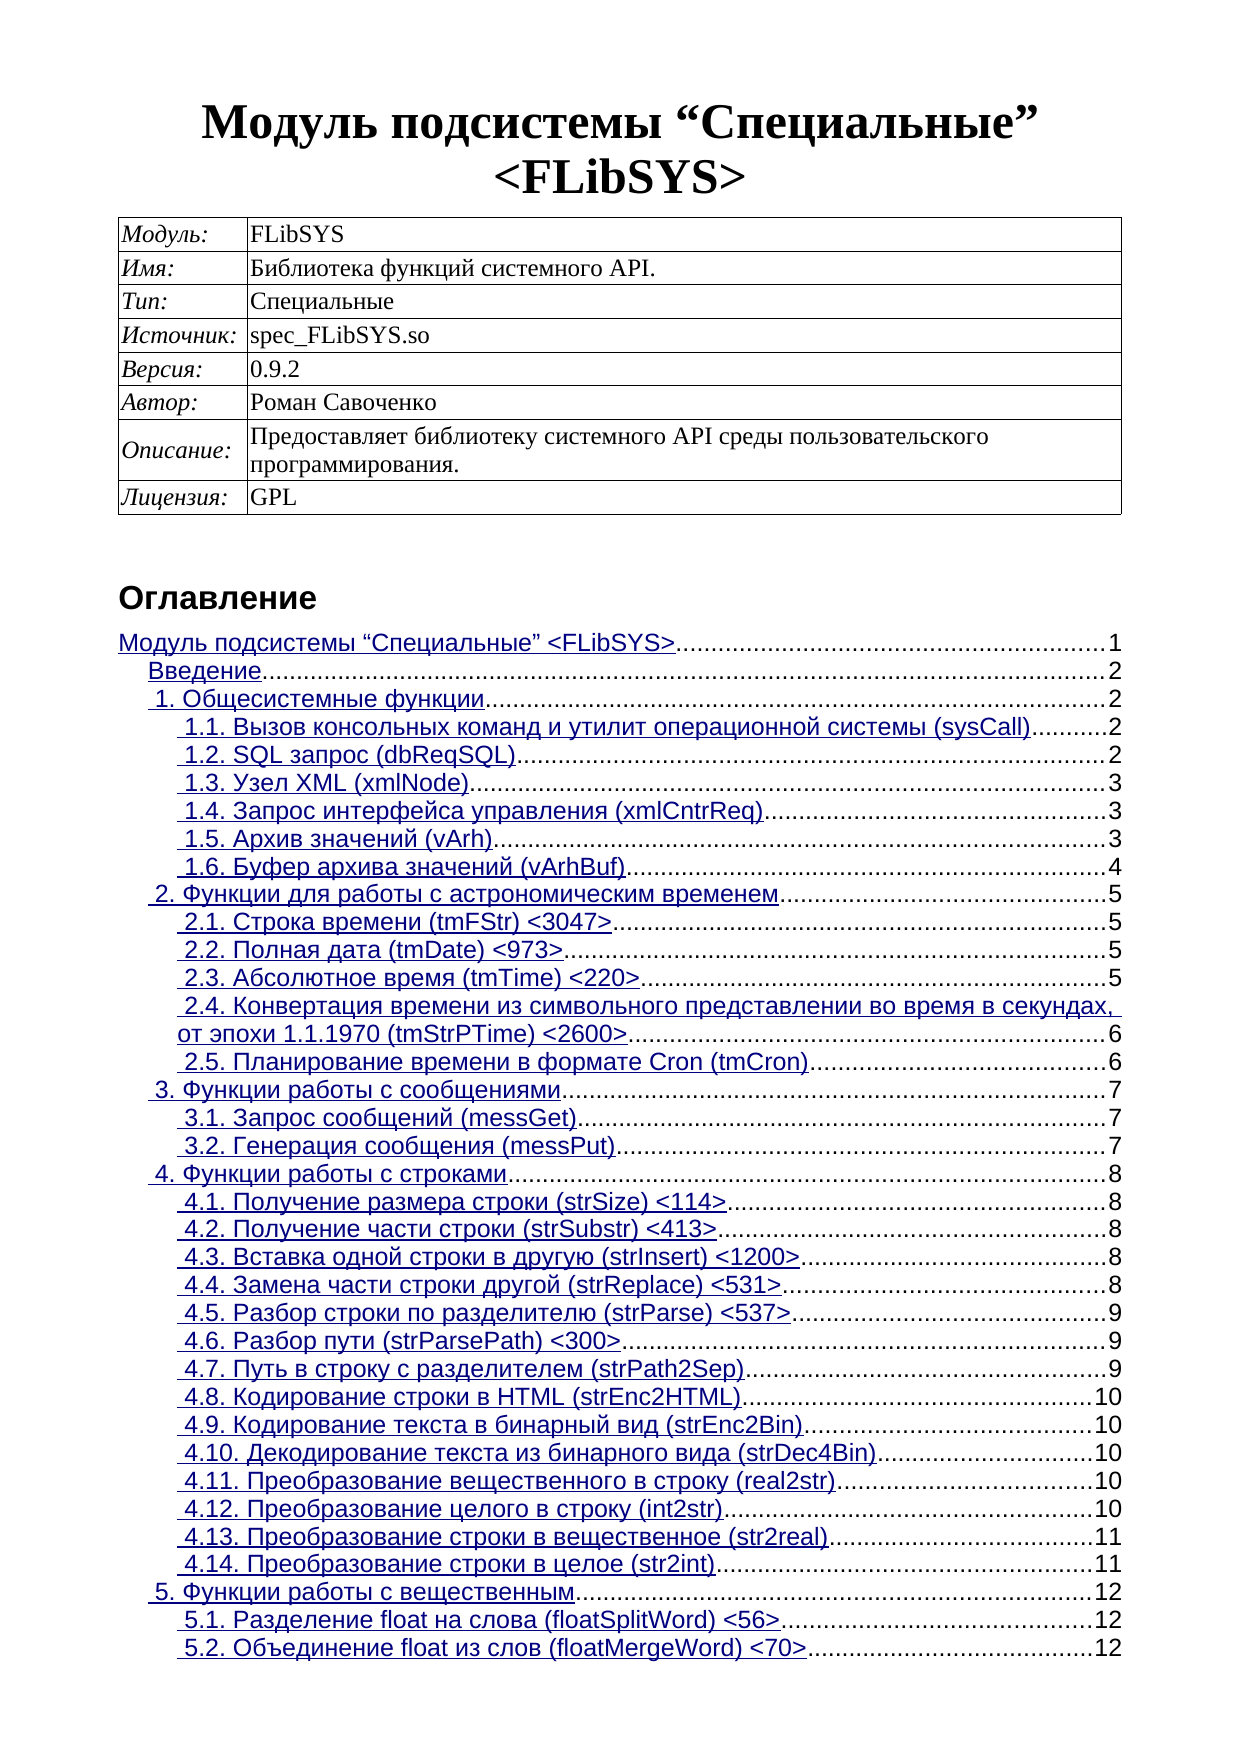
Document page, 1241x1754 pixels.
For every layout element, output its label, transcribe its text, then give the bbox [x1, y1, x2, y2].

text 4.9. Кодирование текста в бинарный вид (strEnc2Bin) 10 [177, 1411, 1122, 1439]
text 4.8. Кодирование строки в HTML (strEnc2HTML) 10 [177, 1383, 1122, 1411]
text 4.1. Получение размера строки (strSize) <114> 8 [177, 1187, 1122, 1215]
text 1.3. Узел XML (xmlNode) 3 [177, 769, 1122, 797]
text 5. Функции работы с вещественным 12 [148, 1578, 1122, 1606]
table_cell Предоставляет библиотеку системного API среды пользовательского программирования. [248, 420, 1121, 480]
table_cell GPL [248, 481, 1121, 514]
text 4.3. Вставка одной строки в другую (strInsert) <1200> 8 [177, 1243, 1122, 1271]
text 4.4. Замена части строки другой (strReplace) <531> 8 [177, 1271, 1122, 1299]
text 2.1. Строка времени (tmFStr) <3047> 5 [177, 908, 1122, 936]
text 1.4. Запрос интерфейса управления (xmlCntrReq) 3 [177, 797, 1122, 824]
text 2. Функции для работы с астрономическим временем 5 [148, 880, 1122, 908]
text 5.1. Разделение float на слова (floatSplitWord) <56> 12 [177, 1606, 1122, 1634]
text 1.2. SQL запрос (dbReqSQL) 2 [177, 741, 1122, 769]
table_header Модуль: [119, 218, 247, 251]
text 1.5. Архив значений (vArh) 3 [177, 824, 1122, 852]
text 2.2. Полная дата (tmDate) <973> 5 [177, 936, 1122, 964]
table_cell Библиотека функций системного API. [248, 252, 1121, 284]
text 4.10. Декодирование текста из бинарного вида (strDec4Bin) 10 [177, 1439, 1122, 1467]
subtitle Оглавление [118, 579, 1122, 617]
text 4.7. Путь в строку с разделителем (strPath2Sep) 9 [177, 1355, 1122, 1383]
subtitle Модуль подсистемы “Специальные” <FLibSYS> [118, 94, 1122, 204]
text 2.4. Конвертация времени из символьного представлении во время в секундах, от эпохи 1.1.1970 (tmStrPTime) <2600> 6 [177, 1017, 1122, 1048]
table_cell Роман Савоченко [248, 386, 1121, 419]
text 4.14. Преобразование строки в целое (str2int) 11 [177, 1550, 1122, 1578]
text 4.11. Преобразование вещественного в строку (real2str) 10 [177, 1467, 1122, 1494]
table_cell 0.9.2 [248, 353, 1121, 385]
table_cell Специальные [248, 285, 1121, 318]
table_cell Версия: [119, 353, 247, 385]
table_cell Тип: [119, 285, 247, 318]
text 3.1. Запрос сообщений (messGet) 7 [177, 1104, 1122, 1132]
table_cell Имя: [119, 252, 247, 284]
text 4.12. Преобразование целого в строку (int2str) 10 [177, 1494, 1122, 1522]
text 2.3. Абсолютное время (tmTime) <220> 5 [177, 964, 1122, 992]
table_cell Источник: [119, 319, 247, 352]
text 3.2. Генерация сообщения (messPut) 7 [177, 1132, 1122, 1159]
text 1.1. Вызов консольных команд и утилит операционной системы (sysCall) 2 [177, 713, 1122, 741]
text 4.13. Преобразование строки в вещественное (str2real) 11 [177, 1522, 1122, 1550]
text 2.5. Планирование времени в формате Cron (tmCron) 6 [177, 1048, 1122, 1076]
text 3. Функции работы с сообщениями 7 [148, 1076, 1122, 1104]
text 1.6. Буфер архива значений (vArhBuf) 4 [177, 852, 1122, 880]
text 4.2. Получение части строки (strSubstr) <413> 8 [177, 1215, 1122, 1243]
text Введение 2 [148, 657, 1122, 685]
text 2.4. Конвертация времени из символьного представлении во время в секундах, от эпохи 1.1.1970 (tmStrPTime) <2600> 6 [177, 992, 1122, 1016]
text 5.2. Объединение float из слов (floatMergeWord) <70> 12 [177, 1634, 1122, 1662]
table_cell Лицензия: [119, 481, 247, 514]
table_header FLibSYS [248, 218, 1121, 251]
text 1. Общесистемные функции 2 [148, 685, 1122, 713]
table_cell Автор: [119, 386, 247, 419]
text 4.5. Разбор строки по разделителю (strParse) <537> 9 [177, 1299, 1122, 1327]
text 4.6. Разбор пути (strParsePath) <300> 9 [177, 1327, 1122, 1355]
table_cell spec_FLibSYS.so [248, 319, 1121, 352]
table_cell Описание: [119, 420, 247, 480]
text Модуль подсистемы “Специальные” <FLibSYS> 1 [118, 629, 1122, 657]
text 4. Функции работы с строками 8 [148, 1159, 1122, 1187]
